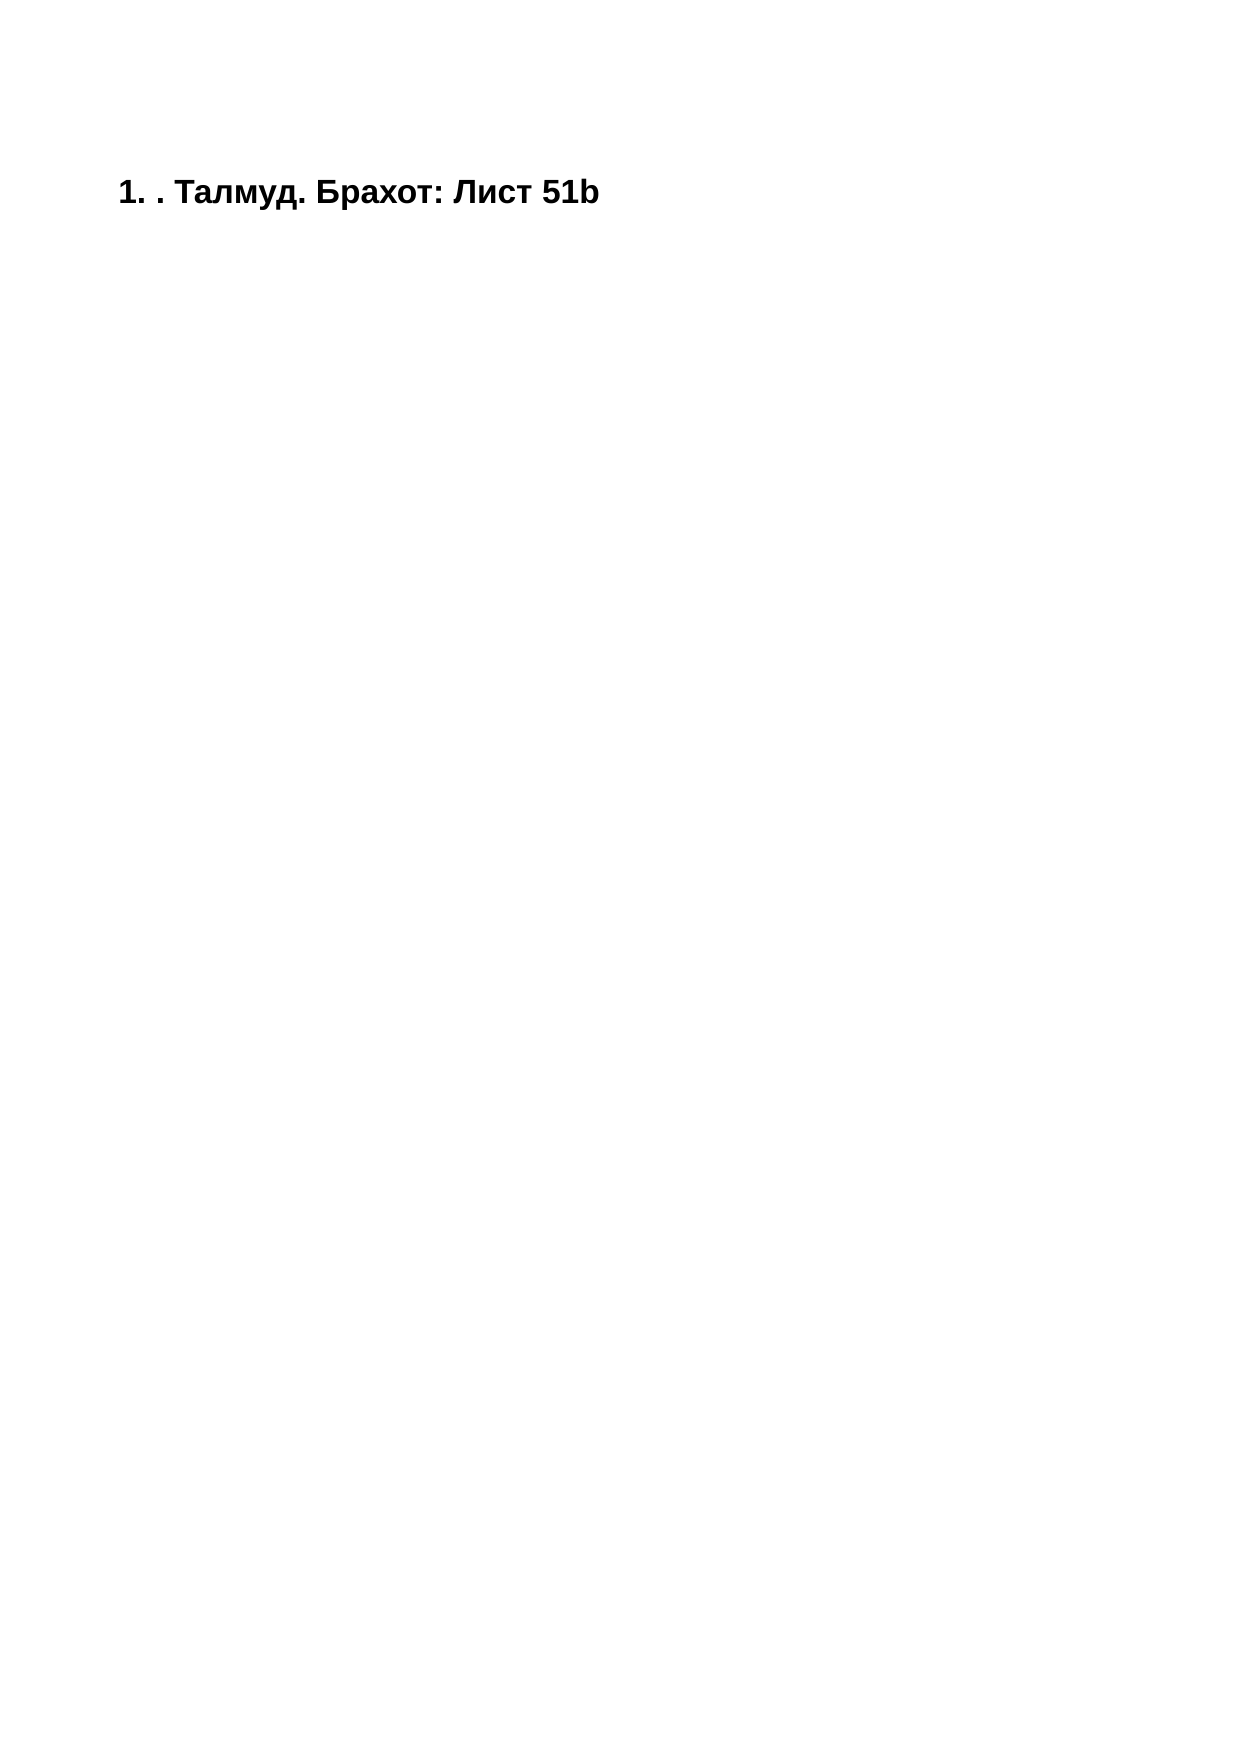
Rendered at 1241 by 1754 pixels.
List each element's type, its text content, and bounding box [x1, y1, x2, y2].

subtitle . Талмуд. Брахот: Лист 51b [118, 147, 1122, 176]
